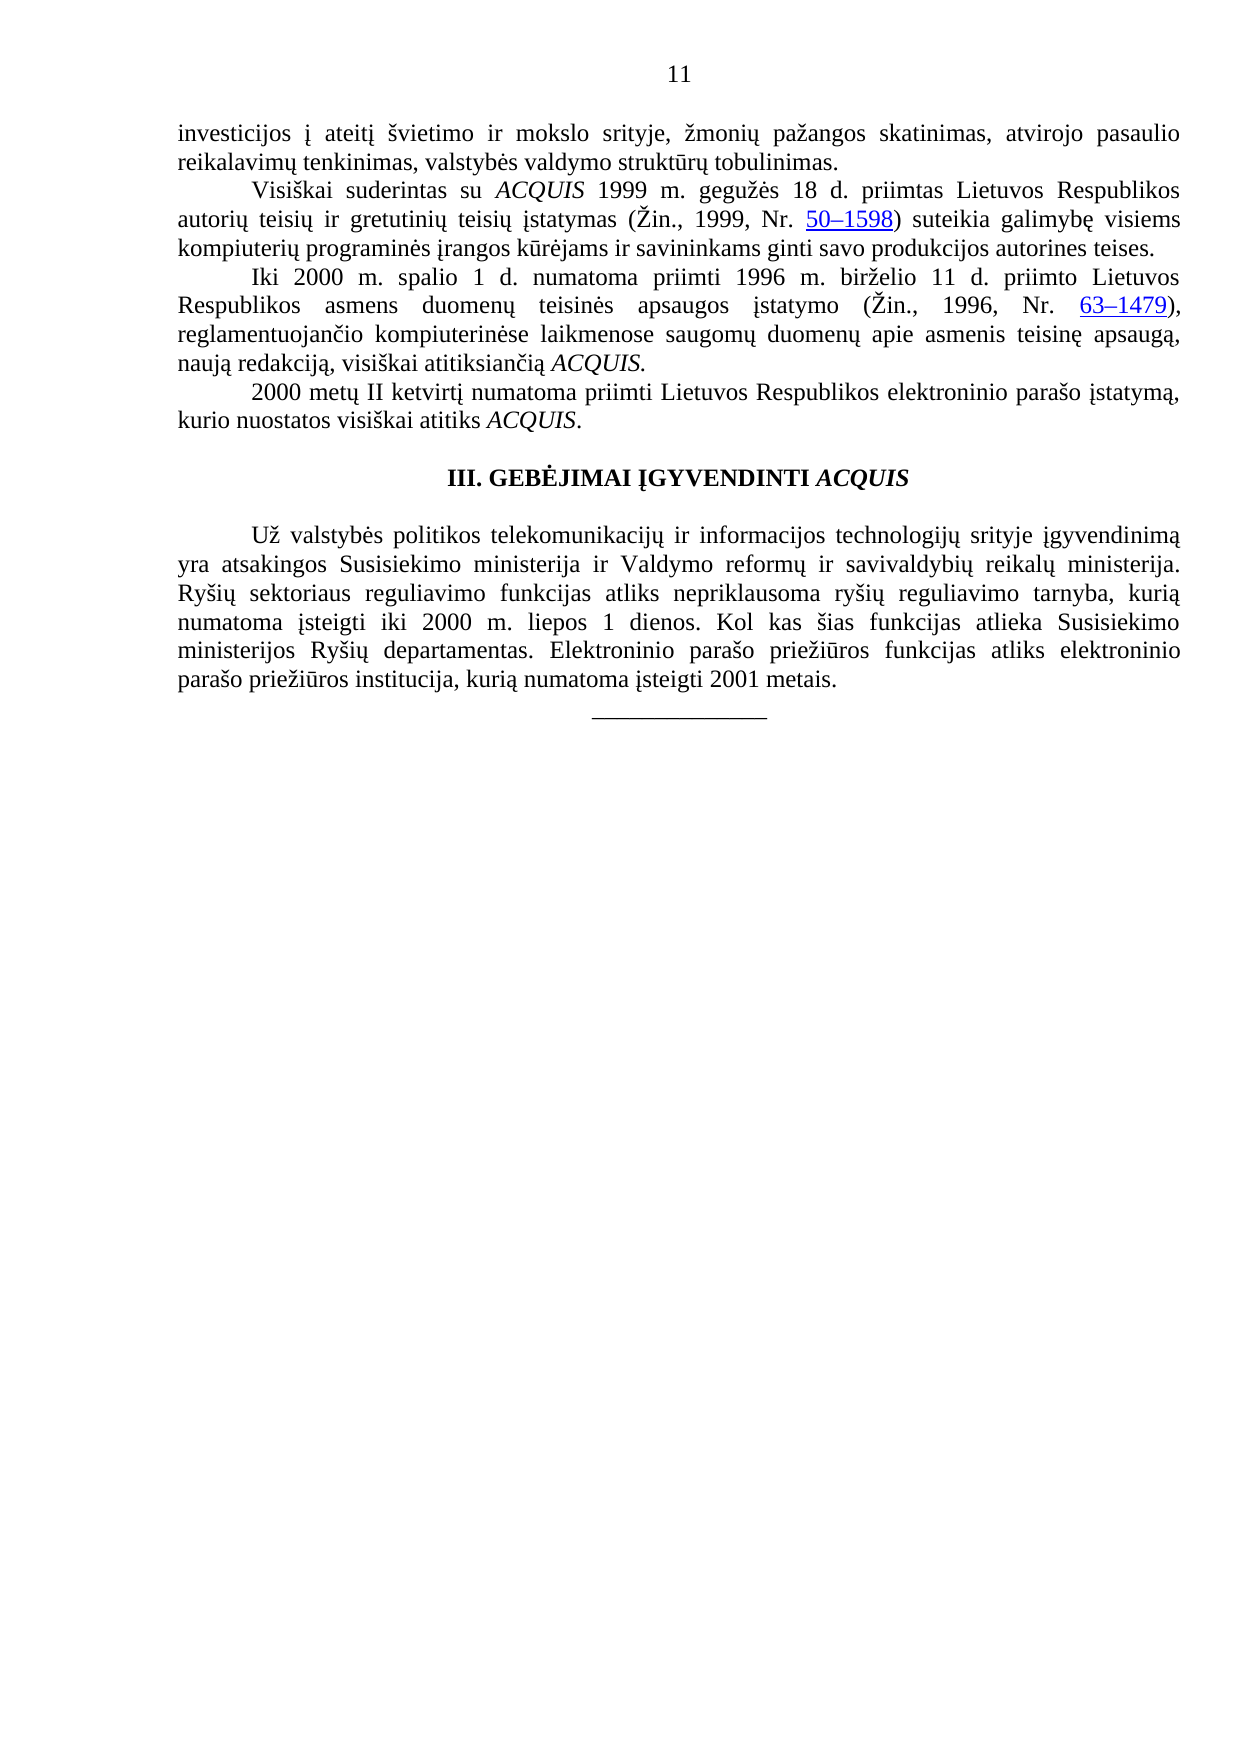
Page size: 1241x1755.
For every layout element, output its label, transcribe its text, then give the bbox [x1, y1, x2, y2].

text Visiškai suderintas su acquis 1999 m. gegužės 18 d. priimtas Lietuvos Respublikos autorių teisių ir gretutinių teisių įstatymas (Žin., 1999, Nr. 50–1598) suteikia galimybę visiems kompiuterių programinės įrangos kūrėjams ir savininkams ginti savo produkcijos autorines teises. [177, 176, 1181, 262]
text 2000 metų II ketvirtį numatoma priimti Lietuvos Respublikos elektroninio parašo įstatymą, kurio nuostatos visiškai atitiks acquis. [177, 377, 1181, 434]
text Už valstybės politikos telekomunikacijų ir informacijos technologijų srityje įgyvendinimą yra atsakingos Susisiekimo ministerija ir Valdymo reformų ir savivaldybių reikalų ministerija. Ryšių sektoriaus reguliavimo funkcijas atliks nepriklausoma ryšių reguliavimo tarnyba, kurią numatoma įsteigti iki 2000 m. liepos 1 dienos. Kol kas šias funkcijas atlieka Susisiekimo ministerijos Ryšių departamentas. Elektroninio parašo priežiūros funkcijas atliks elektroninio parašo priežiūros institucija, kurią numatoma įsteigti 2001 metais. [177, 521, 1181, 693]
text ______________ [177, 693, 1181, 722]
text investicijos į ateitį švietimo ir mokslo srityje, žmonių pažangos skatinimas, atvirojo pasaulio reikalavimų tenkinimas, valstybės valdymo struktūrų tobulinimas. [177, 118, 1181, 176]
text Iki 2000 m. spalio 1 d. numatoma priimti 1996 m. birželio 11 d. priimto Lietuvos Respublikos asmens duomenų teisinės apsaugos įstatymo (Žin., 1996, Nr. 63–1479), reglamentuojančio kompiuterinėse laikmenose saugomų duomenų apie asmenis teisinę apsaugą, naują redakciją, visiškai atitiksiančią acquis. [177, 262, 1181, 377]
text III. GEBĖJIMAI ĮGYVENDINTI ACQUIS [177, 463, 1181, 492]
